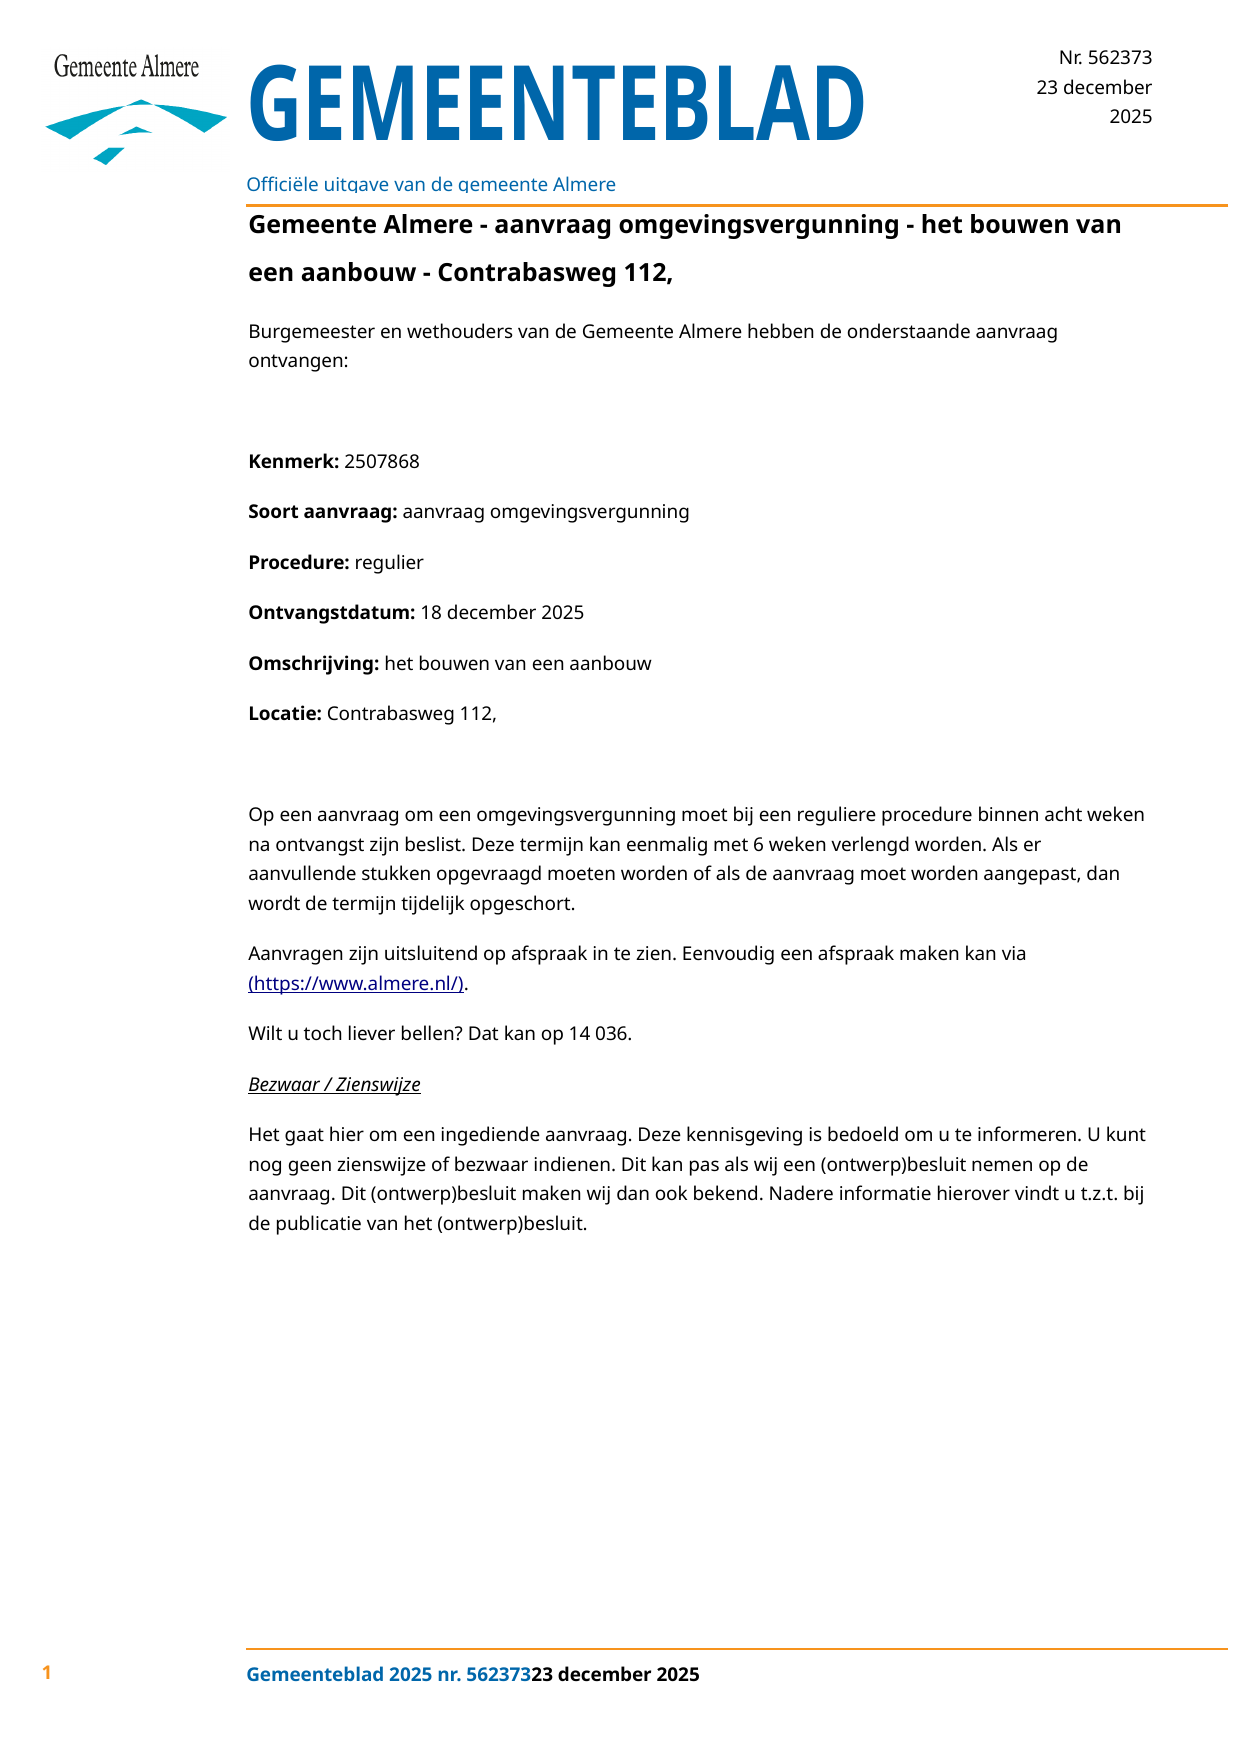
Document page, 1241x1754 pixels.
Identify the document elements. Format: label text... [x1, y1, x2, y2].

text Bezwaar / Zienswijze [248, 1071, 1152, 1097]
text Het gaat hier om een ingediende aanvraag. Deze kennisgeving is bedoeld om u te informeren. U kunt nog geen zienswijze of bezwaar indienen. Dit kan pas als wij een (ontwerp)besluit nemen op de aanvraag. Dit (ontwerp)besluit maken wij dan ook bekend. Nadere informatie hierover vindt u t.z.t. bij de publicatie van het (ontwerp)besluit. [248, 1121, 1152, 1236]
text Wilt u toch liever bellen? Dat kan op 14 036. [248, 1020, 1152, 1046]
text Soort aanvraag: aanvraag omgevingsvergunning [248, 499, 1152, 524]
text Aanvragen zijn uitsluitend op afspraak in te zien. Eenvoudig een afspraak maken kan via (https://www.almere.nl/). [248, 940, 1152, 996]
text Op een aanvraag om een omgevingsvergunning moet bij een reguliere procedure binnen acht weken na ontvangst zijn beslist. Deze termijn kan eenmalig met 6 weken verlengd worden. Als er aanvullende stukken opgevraagd moeten worden of als de aanvraag moet worden aangepast, dan wordt de termijn tijdelijk opgeschort. [248, 801, 1152, 916]
text Procedure: regulier [248, 549, 1152, 575]
text Omschrijving: het bouwen van een aanbouw [248, 650, 1152, 676]
text Ontvangstdatum: 18 december 2025 [248, 599, 1152, 625]
text Gemeente Almere - aanvraag omgevingsvergunning - het bouwen van een aanbouw - Contrabasweg 112, [248, 207, 1152, 288]
text Burgemeester en wethouders van de Gemeente Almere hebben de onderstaande aanvraag ontvangen: [248, 318, 1152, 373]
picture [41, 47, 231, 172]
text Kenmerk: 2507868 [248, 448, 1152, 474]
text Locatie: Contrabasweg 112, [248, 700, 1152, 726]
